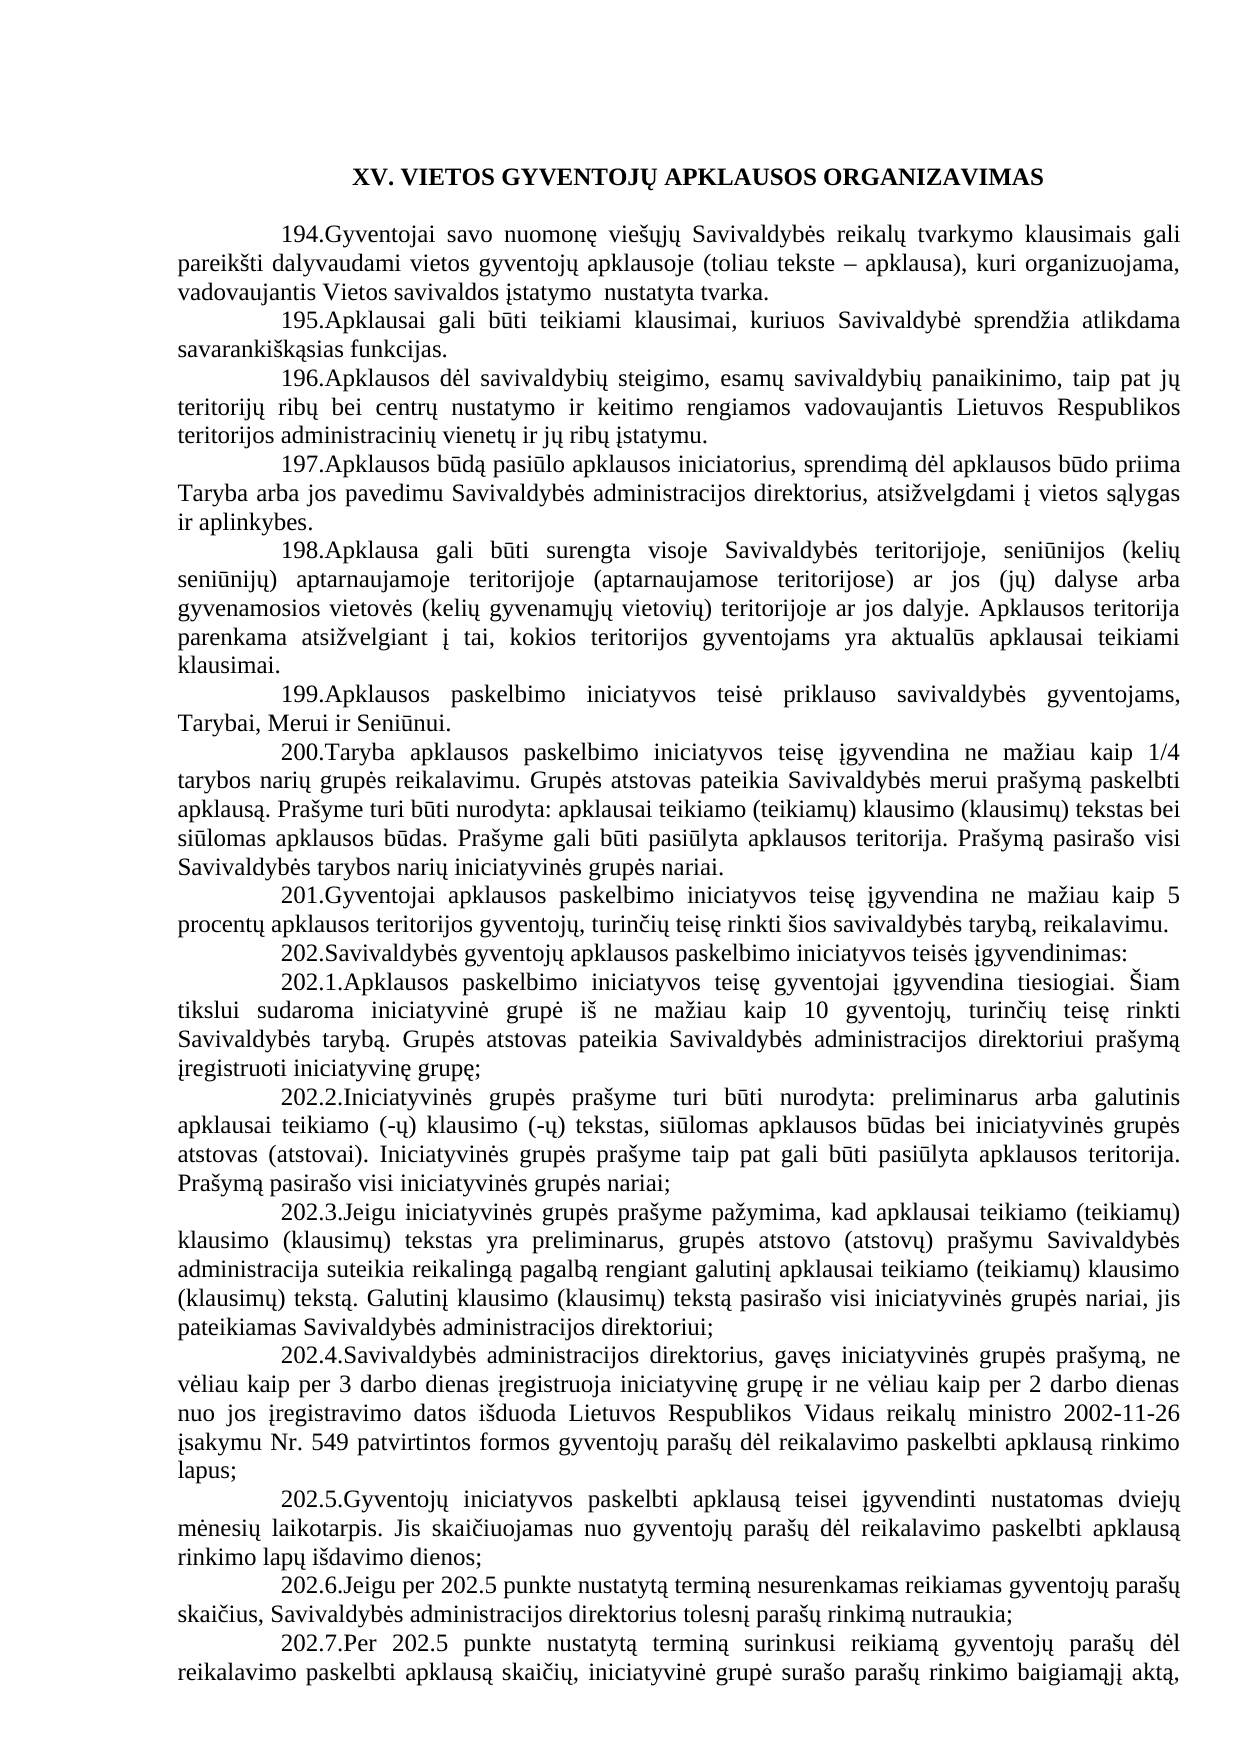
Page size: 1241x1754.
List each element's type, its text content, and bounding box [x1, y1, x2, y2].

text XV. VIETOS GYVENTOJŲ APKLAUSOS ORGANIZAVIMAS [215, 162, 1181, 190]
text 199.Apklausos paskelbimo iniciatyvos teisė priklauso savivaldybės gyventojams, Tarybai, Merui ir Seniūnui. [177, 679, 1181, 737]
text 196.Apklausos dėl savivaldybių steigimo, esamų savivaldybių panaikinimo, taip pat jų teritorijų ribų bei centrų nustatymo ir keitimo rengiamos vadovaujantis Lietuvos Respublikos teritorijos administracinių vienetų ir jų ribų įstatymu. [177, 363, 1181, 449]
text 202.4.Savivaldybės administracijos direktorius, gavęs iniciatyvinės grupės prašymą, ne vėliau kaip per 3 darbo dienas įregistruoja iniciatyvinę grupę ir ne vėliau kaip per 2 darbo dienas nuo jos įregistravimo datos išduoda Lietuvos Respublikos Vidaus reikalų ministro 2002-11-26 įsakymu Nr. 549 patvirtintos formos gyventojų parašų dėl reikalavimo paskelbti apklausą rinkimo lapus; [177, 1340, 1181, 1484]
text 200.Taryba apklausos paskelbimo iniciatyvos teisę įgyvendina ne mažiau kaip 1/4 tarybos narių grupės reikalavimu. Grupės atstovas pateikia Savivaldybės merui prašymą paskelbti apklausą. Prašyme turi būti nurodyta: apklausai teikiamo (teikiamų) klausimo (klausimų) tekstas bei siūlomas apklausos būdas. Prašyme gali būti pasiūlyta apklausos teritorija. Prašymą pasirašo visi Savivaldybės tarybos narių iniciatyvinės grupės nariai. [177, 737, 1181, 880]
text 202.2.Iniciatyvinės grupės prašyme turi būti nurodyta: preliminarus arba galutinis apklausai teikiamo (-ų) klausimo (-ų) tekstas, siūlomas apklausos būdas bei iniciatyvinės grupės atstovas (atstovai). Iniciatyvinės grupės prašyme taip pat gali būti pasiūlyta apklausos teritorija. Prašymą pasirašo visi iniciatyvinės grupės nariai; [177, 1082, 1181, 1197]
text 202.6.Jeigu per 202.5 punkte nustatytą terminą nesurenkamas reikiamas gyventojų parašų skaičius, Savivaldybės administracijos direktorius tolesnį parašų rinkimą nutraukia; [177, 1570, 1181, 1628]
text 202.5.Gyventojų iniciatyvos paskelbti apklausą teisei įgyvendinti nustatomas dviejų mėnesių laikotarpis. Jis skaičiuojamas nuo gyventojų parašų dėl reikalavimo paskelbti apklausą rinkimo lapų išdavimo dienos; [177, 1484, 1181, 1570]
text 194.Gyventojai savo nuomonę viešųjų Savivaldybės reikalų tvarkymo klausimais gali pareikšti dalyvaudami vietos gyventojų apklausoje (toliau tekste – apklausa), kuri organizuojama, vadovaujantis Vietos savivaldos įstatymo nustatyta tvarka. [177, 219, 1181, 305]
text 202.3.Jeigu iniciatyvinės grupės prašyme pažymima, kad apklausai teikiamo (teikiamų) klausimo (klausimų) tekstas yra preliminarus, grupės atstovo (atstovų) prašymu Savivaldybės administracija suteikia reikalingą pagalbą rengiant galutinį apklausai teikiamo (teikiamų) klausimo (klausimų) tekstą. Galutinį klausimo (klausimų) tekstą pasirašo visi iniciatyvinės grupės nariai, jis pateikiamas Savivaldybės administracijos direktoriui; [177, 1197, 1181, 1340]
text 198.Apklausa gali būti surengta visoje Savivaldybės teritorijoje, seniūnijos (kelių seniūnijų) aptarnaujamoje teritorijoje (aptarnaujamose teritorijose) ar jos (jų) dalyse arba gyvenamosios vietovės (kelių gyvenamųjų vietovių) teritorijoje ar jos dalyje. Apklausos teritorija parenkama atsižvelgiant į tai, kokios teritorijos gyventojams yra aktualūs apklausai teikiami klausimai. [177, 535, 1181, 679]
text 202.Savivaldybės gyventojų apklausos paskelbimo iniciatyvos teisės įgyvendinimas: [177, 938, 1181, 967]
text 202.1.Apklausos paskelbimo iniciatyvos teisę gyventojai įgyvendina tiesiogiai. Šiam tikslui sudaroma iniciatyvinė grupė iš ne mažiau kaip 10 gyventojų, turinčių teisę rinkti Savivaldybės tarybą. Grupės atstovas pateikia Savivaldybės administracijos direktoriui prašymą įregistruoti iniciatyvinę grupę; [177, 967, 1181, 1082]
text 201.Gyventojai apklausos paskelbimo iniciatyvos teisę įgyvendina ne mažiau kaip 5 procentų apklausos teritorijos gyventojų, turinčių teisę rinkti šios savivaldybės tarybą, reikalavimu. [177, 880, 1181, 938]
text 202.7.Per 202.5 punkte nustatytą terminą surinkusi reikiamą gyventojų parašų dėl reikalavimo paskelbti apklausą skaičių, iniciatyvinė grupė surašo parašų rinkimo baigiamąjį aktą, [177, 1628, 1181, 1685]
text 197.Apklausos būdą pasiūlo apklausos iniciatorius, sprendimą dėl apklausos būdo priima Taryba arba jos pavedimu Savivaldybės administracijos direktorius, atsižvelgdami į vietos sąlygas ir aplinkybes. [177, 449, 1181, 535]
text 195.Apklausai gali būti teikiami klausimai, kuriuos Savivaldybė sprendžia atlikdama savarankiškąsias funkcijas. [177, 305, 1181, 363]
